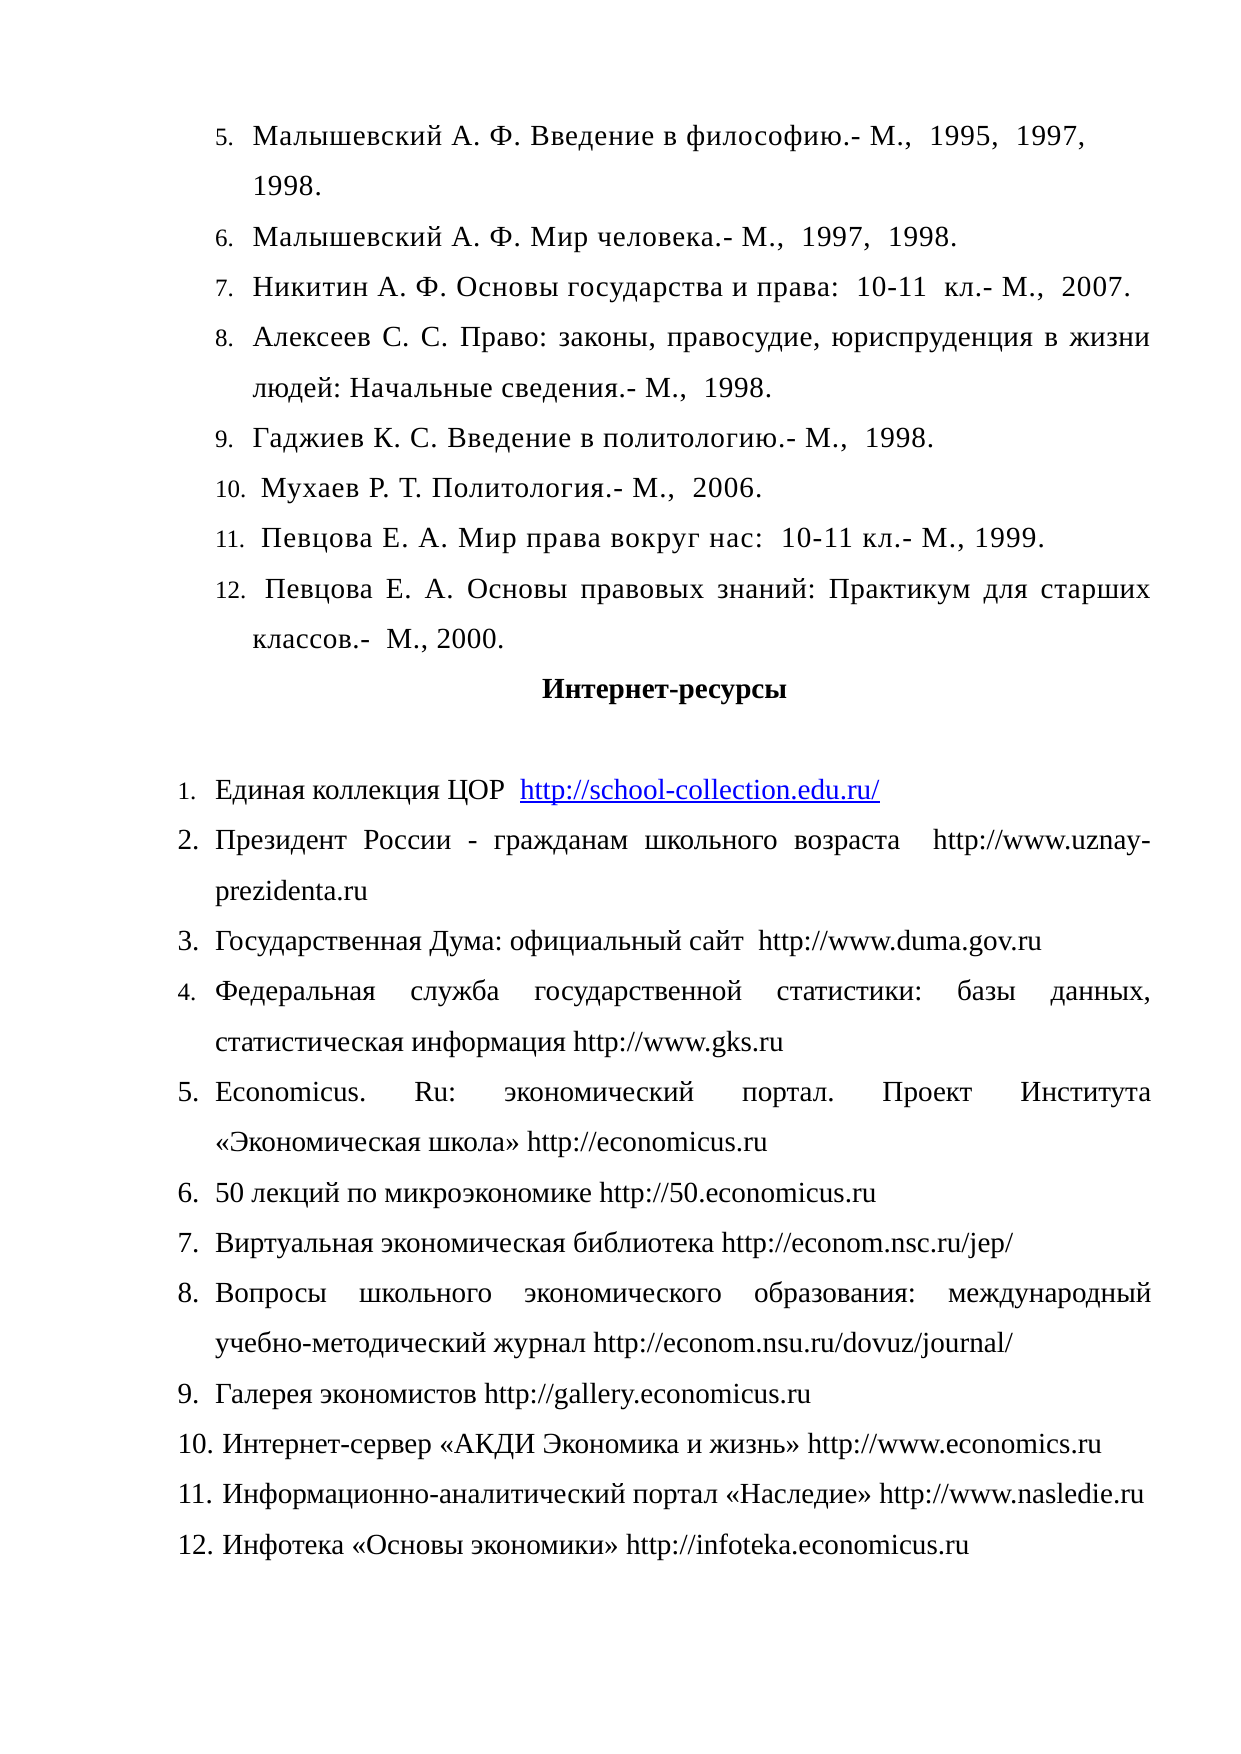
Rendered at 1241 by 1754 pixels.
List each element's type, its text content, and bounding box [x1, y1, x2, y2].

list Президент России - гражданам школьного возраста http://www.uznay-prezidenta.ru [177, 822, 1152, 906]
list Единая коллекция ЦОР http://school-collection.edu.ru/ [177, 772, 1152, 806]
list Мухаев Р. Т. Политология.- М., 2006. [215, 470, 1152, 504]
list Певцова Е. А. Мир права вокруг нас: 10-11 кл.- М., 1999. [215, 521, 1152, 554]
list Информационно-аналитический портал «Наследие» http://www.nasledie.ru [177, 1477, 1152, 1510]
list Economicus. Ru: экономический портал. Проект Института «Экономическая школа» http://economicus.ru [177, 1074, 1152, 1158]
list Инфотека «Основы экономики» http://infoteka.economicus.ru [177, 1527, 1152, 1560]
list 50 лекций по микроэкономике http://50.economicus.ru [177, 1175, 1152, 1208]
list Галерея экономистов http://gallery.economicus.ru [177, 1376, 1152, 1409]
text Интернет-ресурсы [177, 672, 1152, 705]
list Гаджиев К. С. Введение в политологию.- М., 1998. [215, 420, 1152, 453]
list Певцова Е. А. Основы правовых знаний: Практикум для старших классов.- М., 2000. [215, 571, 1152, 655]
list Интернет-сервер «АКДИ Экономика и жизнь» http://www.economics.ru [177, 1426, 1152, 1460]
list Государственная Дума: официальный сайт http://www.duma.gov.ru [177, 923, 1152, 957]
list Малышевский А. Ф. Мир человека.- М., 1997, 1998. [215, 219, 1152, 252]
list Малышевский А. Ф. Введение в философию.- М., 1995, 1997, 1998. [215, 118, 1152, 202]
list Вопросы школьного экономического образования: международный учебно-методический журнал http://econom.nsu.ru/dovuz/journal/ [177, 1275, 1152, 1359]
list Виртуальная экономическая библиотека http://econom.nsc.ru/jep/ [177, 1225, 1152, 1258]
list Федеральная служба государственной статистики: базы данных, статистическая информация http://www.gks.ru [177, 973, 1152, 1057]
list Никитин А. Ф. Основы государства и права: 10-11 кл.- М., 2007. [215, 269, 1152, 303]
list Алексеев С. С. Право: законы, правосудие, юриспруденция в жизни людей: Начальные сведения.- М., 1998. [215, 319, 1152, 403]
